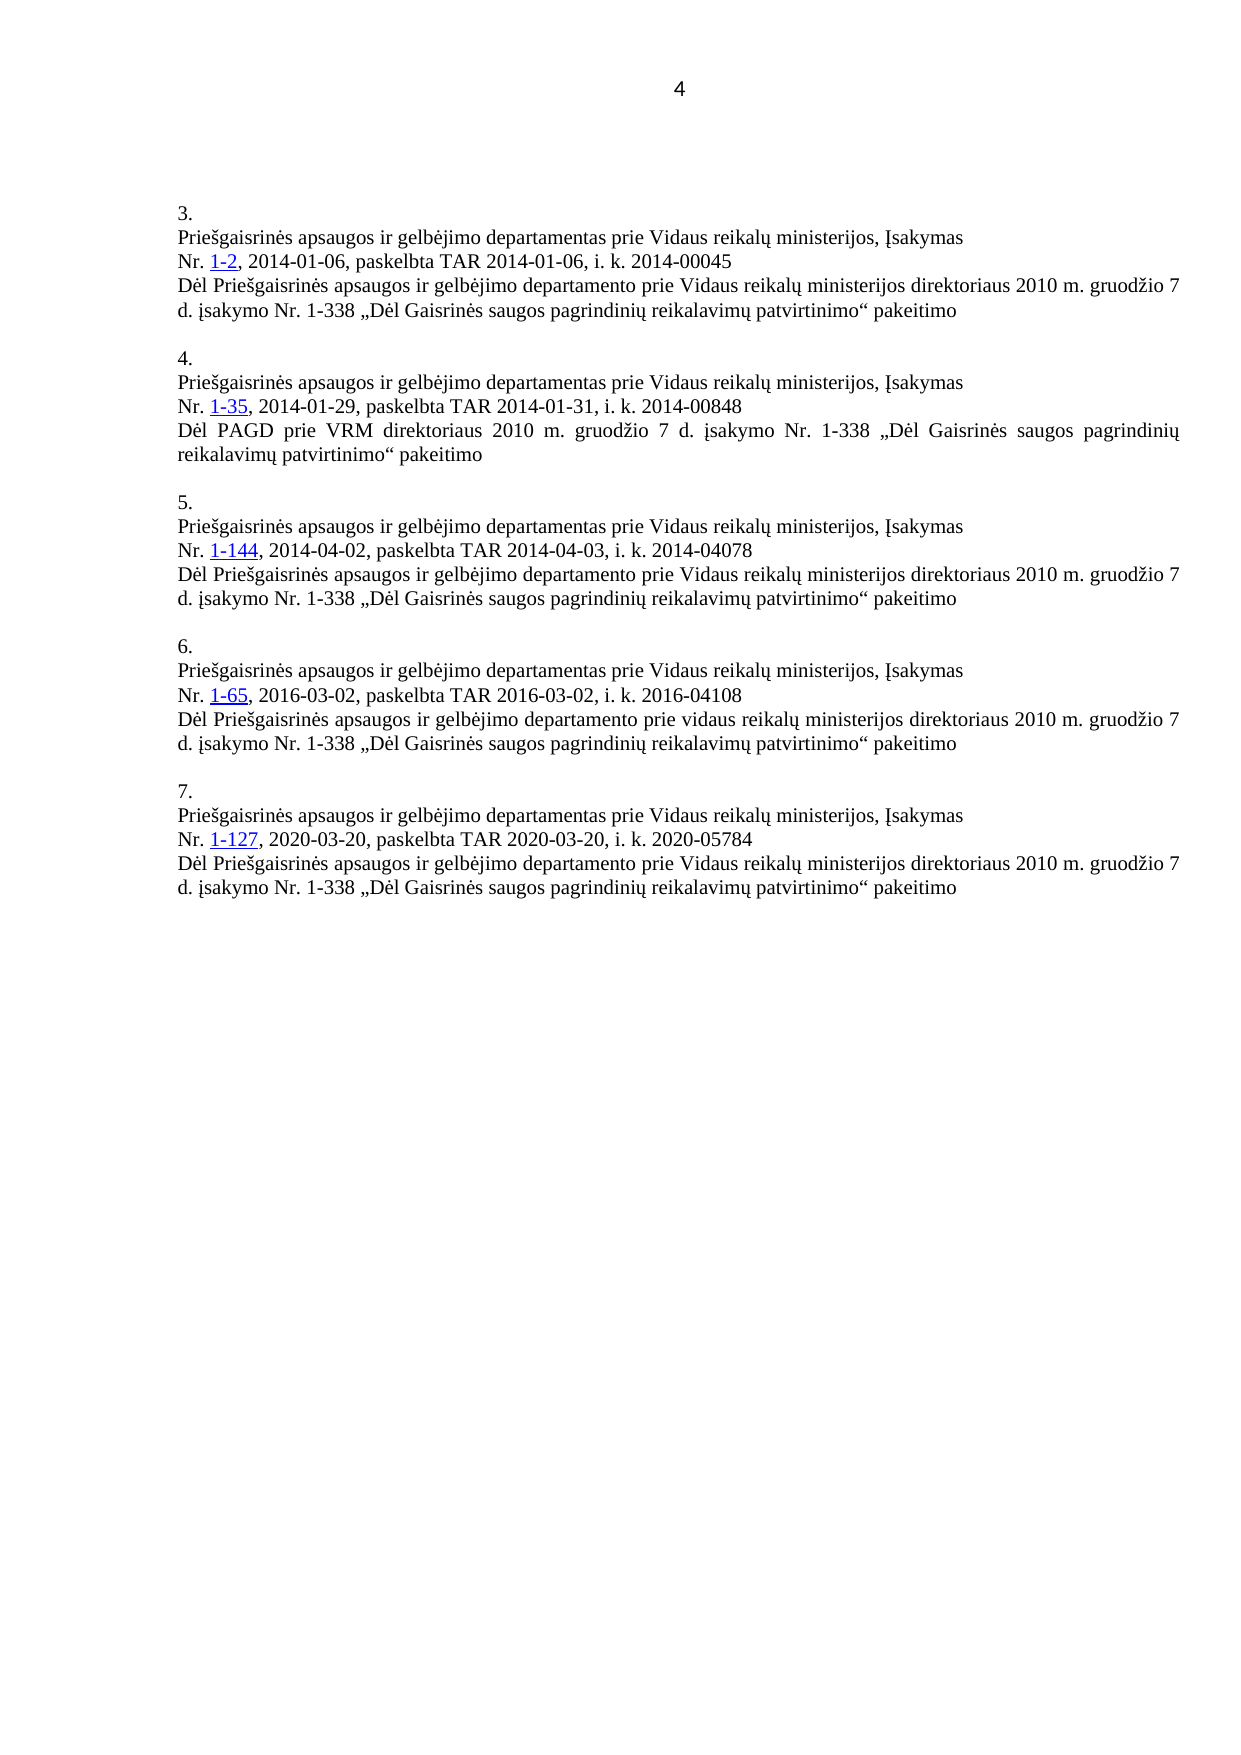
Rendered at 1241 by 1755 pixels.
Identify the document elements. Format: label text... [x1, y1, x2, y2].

text Priešgaisrinės apsaugos ir gelbėjimo departamentas prie Vidaus reikalų ministerijos, Įsakymas [177, 370, 1181, 394]
text Dėl Priešgaisrinės apsaugos ir gelbėjimo departamento prie Vidaus reikalų ministerijos direktoriaus 2010 m. gruodžio 7 d. įsakymo Nr. 1-338 „Dėl Gaisrinės saugos pagrindinių reikalavimų patvirtinimo“ pakeitimo [177, 273, 1181, 322]
text Nr. 1-65, 2016-03-02, paskelbta TAR 2016-03-02, i. k. 2016-04108 [177, 682, 1181, 707]
text Nr. 1-2, 2014-01-06, paskelbta TAR 2014-01-06, i. k. 2014-00045 [177, 249, 1181, 273]
text Priešgaisrinės apsaugos ir gelbėjimo departamentas prie Vidaus reikalų ministerijos, Įsakymas [177, 658, 1181, 682]
text Dėl Priešgaisrinės apsaugos ir gelbėjimo departamento prie Vidaus reikalų ministerijos direktoriaus 2010 m. gruodžio 7 d. įsakymo Nr. 1-338 „Dėl Gaisrinės saugos pagrindinių reikalavimų patvirtinimo“ pakeitimo [177, 562, 1181, 610]
text 3. [177, 201, 1181, 225]
text 6. [177, 634, 1181, 658]
text Dėl Priešgaisrinės apsaugos ir gelbėjimo departamento prie vidaus reikalų ministerijos direktoriaus 2010 m. gruodžio 7 d. įsakymo Nr. 1-338 „Dėl Gaisrinės saugos pagrindinių reikalavimų patvirtinimo“ pakeitimo [177, 707, 1181, 755]
text Nr. 1-127, 2020-03-20, paskelbta TAR 2020-03-20, i. k. 2020-05784 [177, 827, 1181, 851]
text Nr. 1-144, 2014-04-02, paskelbta TAR 2014-04-03, i. k. 2014-04078 [177, 538, 1181, 562]
text Nr. 1-35, 2014-01-29, paskelbta TAR 2014-01-31, i. k. 2014-00848 [177, 394, 1181, 418]
text Dėl PAGD prie VRM direktoriaus 2010 m. gruodžio 7 d. įsakymo Nr. 1-338 „Dėl Gaisrinės saugos pagrindinių reikalavimų patvirtinimo“ pakeitimo [177, 418, 1181, 466]
text Dėl Priešgaisrinės apsaugos ir gelbėjimo departamento prie Vidaus reikalų ministerijos direktoriaus 2010 m. gruodžio 7 d. įsakymo Nr. 1-338 „Dėl Gaisrinės saugos pagrindinių reikalavimų patvirtinimo“ pakeitimo [177, 851, 1181, 899]
text 4. [177, 346, 1181, 370]
text Priešgaisrinės apsaugos ir gelbėjimo departamentas prie Vidaus reikalų ministerijos, Įsakymas [177, 225, 1181, 249]
text 5. [177, 490, 1181, 514]
text 7. [177, 779, 1181, 803]
text Priešgaisrinės apsaugos ir gelbėjimo departamentas prie Vidaus reikalų ministerijos, Įsakymas [177, 514, 1181, 538]
text Priešgaisrinės apsaugos ir gelbėjimo departamentas prie Vidaus reikalų ministerijos, Įsakymas [177, 803, 1181, 827]
